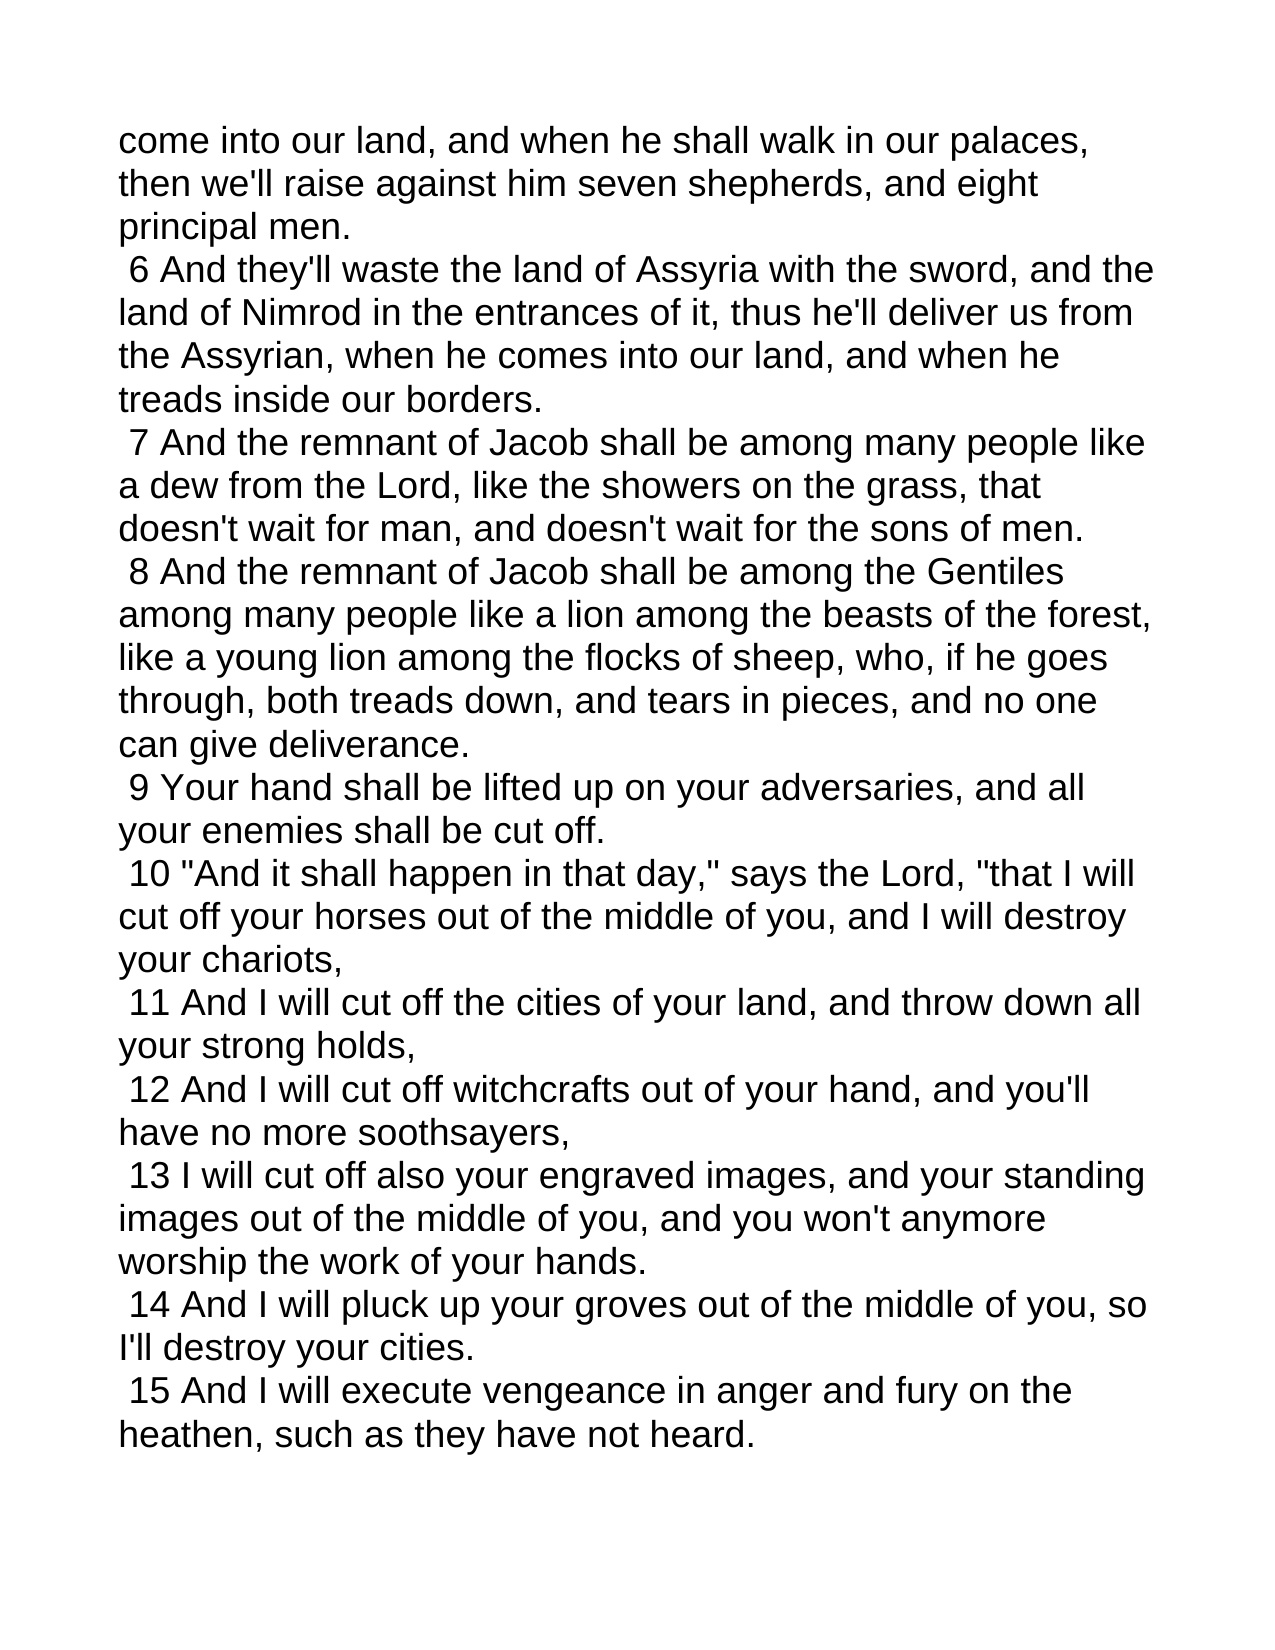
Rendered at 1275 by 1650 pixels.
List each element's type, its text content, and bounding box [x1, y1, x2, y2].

text 7 And the remnant of Jacob shall be among many people like a dew from the Lord, like the showers on the grass, that doesn't wait for man, and doesn't wait for the sons of men. [118, 420, 1157, 549]
text 12 And I will cut off witchcrafts out of your hand, and you'll have no more soothsayers, [118, 1067, 1157, 1153]
text 15 And I will execute vengeance in anger and fury on the heathen, such as they have not heard. [118, 1369, 1157, 1455]
text 13 I will cut off also your engraved images, and your standing images out of the middle of you, and you won't anymore worship the work of your hands. [118, 1153, 1157, 1282]
text 6 And they'll waste the land of Assyria with the sword, and the land of Nimrod in the entrances of it, thus he'll deliver us from the Assyrian, when he comes into our land, and when he treads inside our borders. [118, 247, 1157, 420]
text come into our land, and when he shall walk in our palaces, then we'll raise against him seven shepherds, and eight principal men. [118, 118, 1157, 247]
text 8 And the remnant of Jacob shall be among the Gentiles among many people like a lion among the beasts of the forest, like a young lion among the flocks of sheep, who, if he goes through, both treads down, and tears in pieces, and no one can give deliverance. [118, 549, 1157, 765]
text 11 And I will cut off the cities of your land, and throw down all your strong holds, [118, 981, 1157, 1067]
text 10 "And it shall happen in that day," says the Lord, "that I will cut off your horses out of the middle of you, and I will destroy your chariots, [118, 851, 1157, 981]
text 14 And I will pluck up your groves out of the middle of you, so I'll destroy your cities. [118, 1282, 1157, 1369]
text 9 Your hand shall be lifted up on your adversaries, and all your enemies shall be cut off. [118, 765, 1157, 851]
